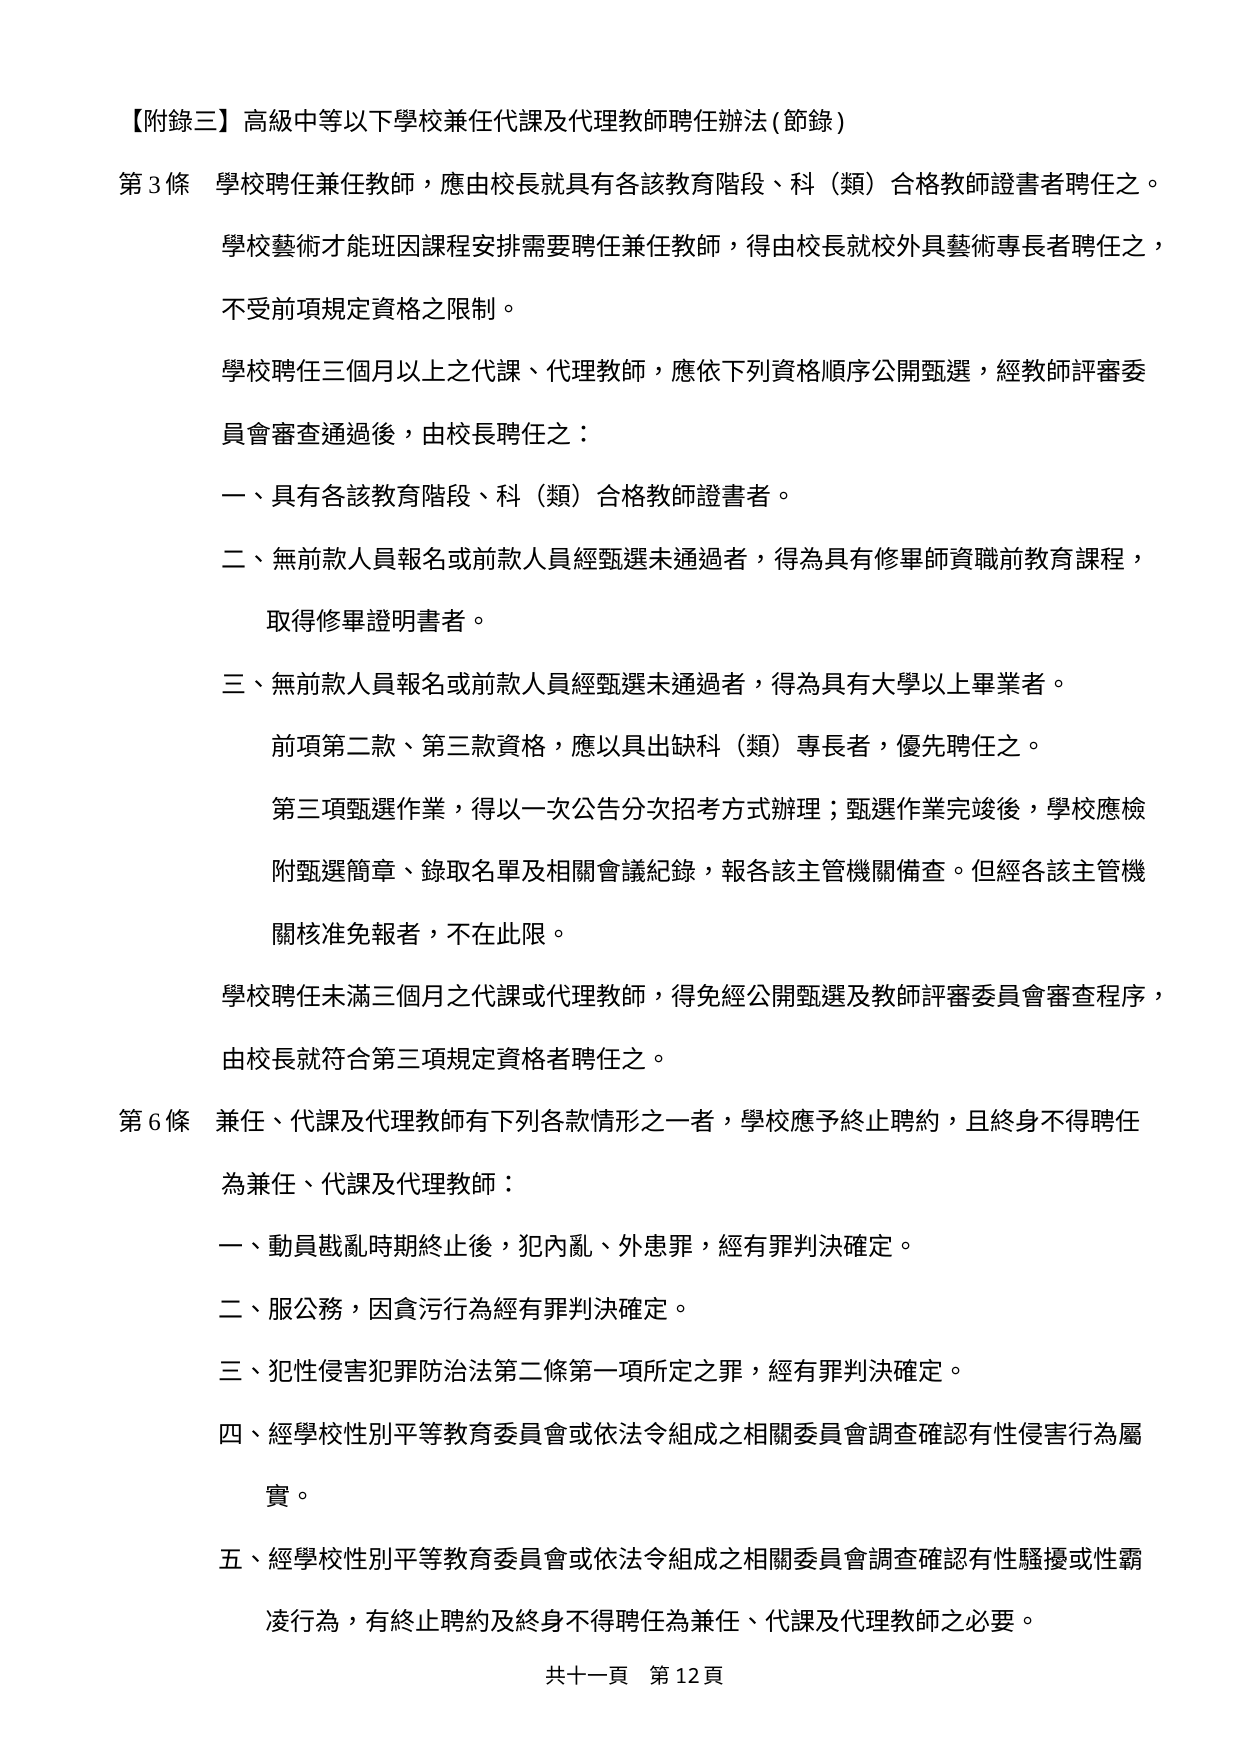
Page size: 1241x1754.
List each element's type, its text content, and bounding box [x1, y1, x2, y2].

text 一、具有各該教育階段、科（類）合格教師證書者。 [222, 453, 1152, 516]
text 四、經學校性別平等教育委員會或依法令組成之相關委員會調查確認有性侵害行為屬實。 [218, 1391, 1152, 1516]
text 第三項甄選作業，得以一次公告分次招考方式辦理；甄選作業完竣後，學校應檢附甄選簡章、錄取名單及相關會議紀錄，報各該主管機關備查。但經各該主管機關核准免報者，不在此限。 [271, 766, 1152, 953]
text 第6條 兼任、代課及代理教師有下列各款情形之一者，學校應予終止聘約，且終身不得聘任為兼任、代課及代理教師： [118, 1078, 1152, 1203]
text 三、無前款人員報名或前款人員經甄選未通過者，得為具有大學以上畢業者。 [222, 641, 1152, 703]
text 第3條 學校聘任兼任教師，應由校長就具有各該教育階段、科（類）合格教師證書者聘任之。 [118, 141, 1152, 203]
text 前項第二款、第三款資格，應以具出缺科（類）專長者，優先聘任之。 [221, 703, 1152, 766]
text 學校聘任三個月以上之代課、代理教師，應依下列資格順序公開甄選，經教師評審委員會審查通過後，由校長聘任之： [221, 328, 1152, 453]
text 學校藝術才能班因課程安排需要聘任兼任教師，得由校長就校外具藝術專長者聘任之，不受前項規定資格之限制。 [221, 203, 1152, 328]
text 一、動員戡亂時期終止後，犯內亂、外患罪，經有罪判決確定。 [218, 1203, 1152, 1266]
text 二、無前款人員報名或前款人員經甄選未通過者，得為具有修畢師資職前教育課程，取得修畢證明書者。 [222, 516, 1152, 641]
text 二、服公務，因貪污行為經有罪判決確定。 [218, 1266, 1152, 1328]
text 【附錄三】高級中等以下學校兼任代課及代理教師聘任辦法(節錄) [118, 78, 1152, 141]
text 三、犯性侵害犯罪防治法第二條第一項所定之罪，經有罪判決確定。 [218, 1328, 1152, 1391]
text 學校聘任未滿三個月之代課或代理教師，得免經公開甄選及教師評審委員會審查程序，由校長就符合第三項規定資格者聘任之。 [221, 953, 1152, 1078]
text 五、經學校性別平等教育委員會或依法令組成之相關委員會調查確認有性騷擾或性霸凌行為，有終止聘約及終身不得聘任為兼任、代課及代理教師之必要。 [218, 1516, 1152, 1641]
